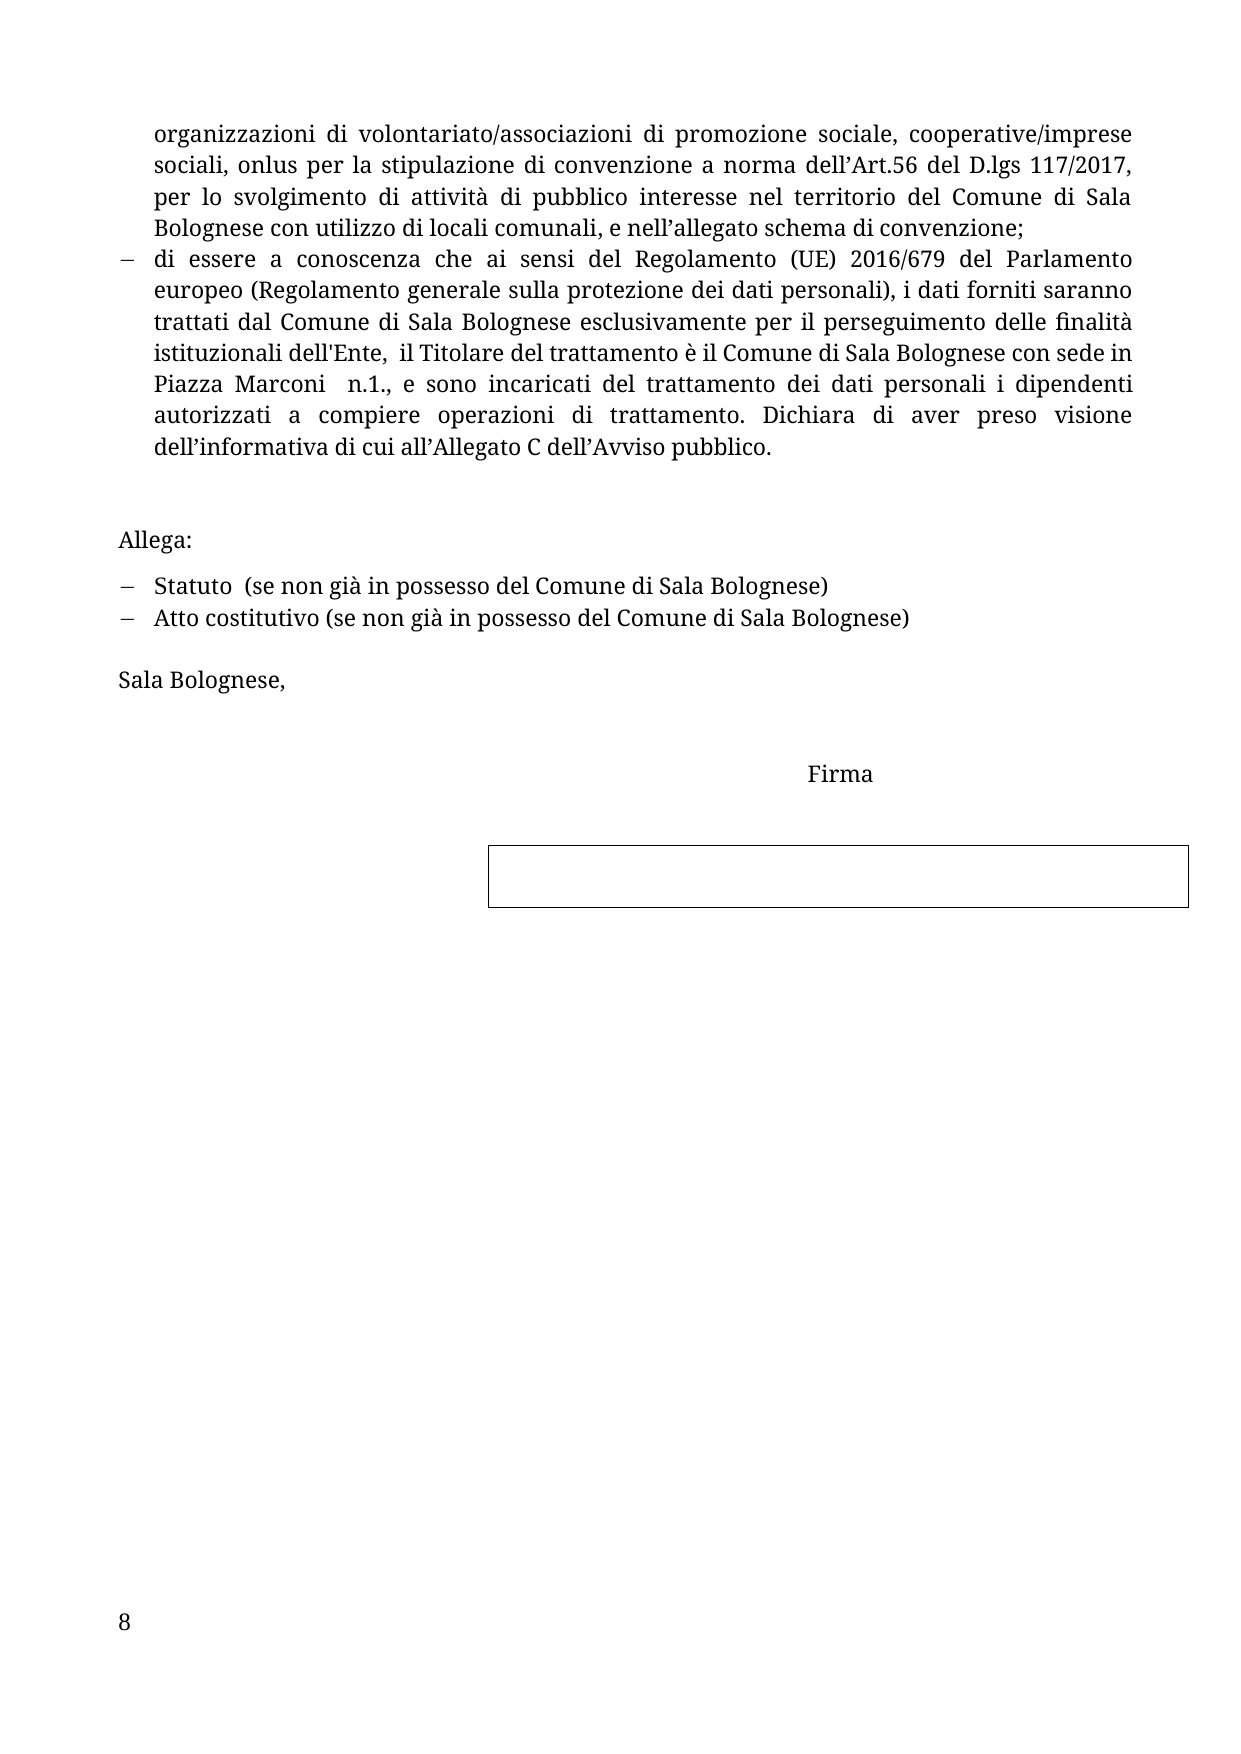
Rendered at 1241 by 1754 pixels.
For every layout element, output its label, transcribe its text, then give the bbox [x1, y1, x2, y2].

subtitle Sala Bolognese, [118, 664, 1134, 695]
list Atto costitutivo (se non già in possesso del Comune di Sala Bolognese) [118, 601, 1134, 633]
text Firma [118, 758, 1134, 789]
list di essere a conoscenza che ai sensi del Regolamento (UE) 2016/679 del Parlamento europeo (Regolamento generale sulla protezione dei dati personali), i dati forniti saranno trattati dal Comune di Sala Bolognese esclusivamente per il perseguimento delle finalità istituzionali dell'Ente, il Titolare del trattamento è il Comune di Sala Bolognese con sede in Piazza Marconi n.1., e sono incaricati del trattamento dei dati personali i dipendenti autorizzati a compiere operazioni di trattamento. Dichiara di aver preso visione dell’informativa di cui all’Allegato C dell’Avviso pubblico. [118, 243, 1134, 462]
text Allega: [118, 524, 1134, 556]
list Statuto (se non già in possesso del Comune di Sala Bolognese) [118, 570, 1134, 601]
list organizzazioni di volontariato/associazioni di promozione sociale, cooperative/imprese sociali, onlus per la stipulazione di convenzione a norma dell’Art.56 del D.lgs 117/2017, per lo svolgimento di attività di pubblico interesse nel territorio del Comune di Sala Bolognese con utilizzo di locali comunali, e nell’allegato schema di convenzione; [118, 118, 1134, 243]
